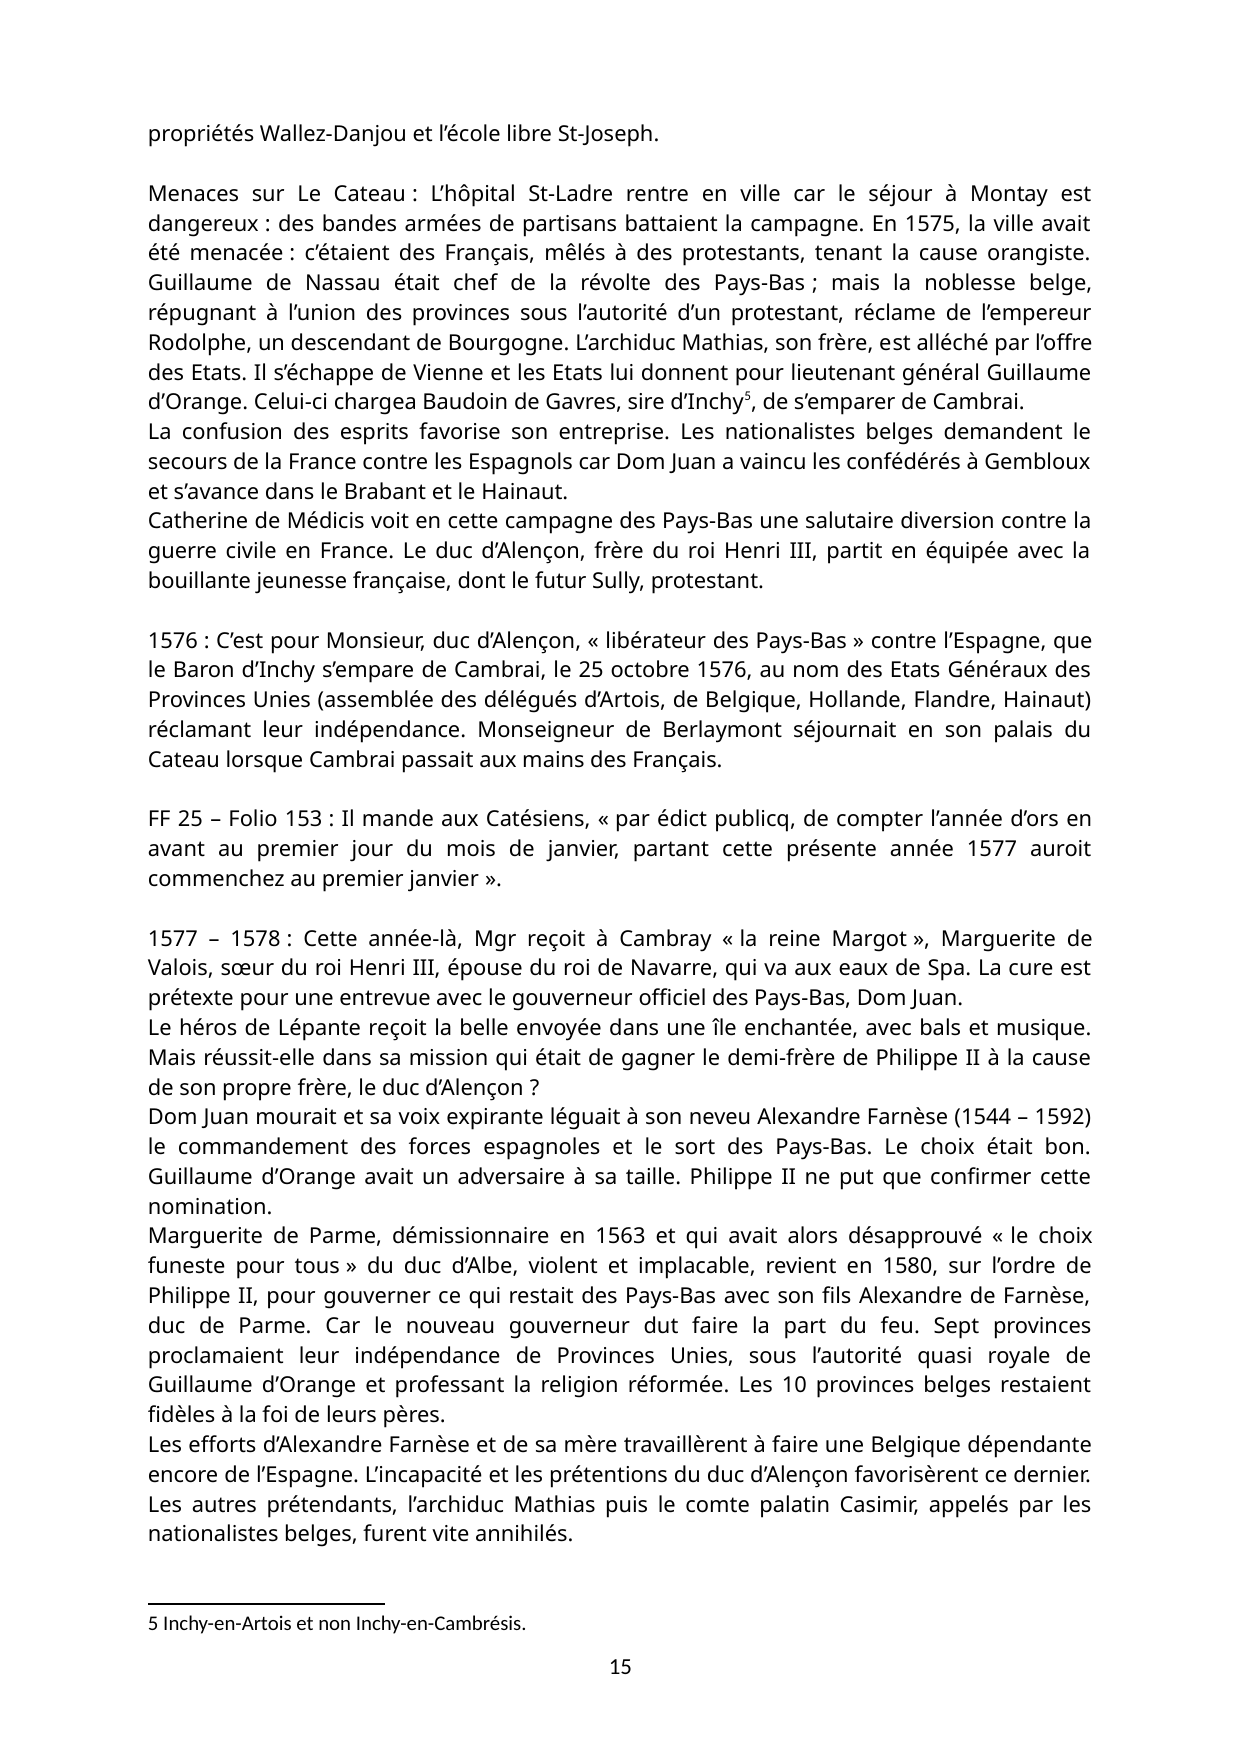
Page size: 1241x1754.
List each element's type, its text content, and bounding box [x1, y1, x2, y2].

text FF 25 – Folio 153 : Il mande aux Catésiens, « par édict publicq, de compter l’année d’ors en avant au premier jour du mois de janvier, partant cette présente année 1577 auroit commenchez au premier janvier ». [148, 803, 1092, 893]
text Marguerite de Parme, démissionnaire en 1563 et qui avait alors désapprouvé « le choix funeste pour tous » du duc d’Albe, violent et implacable, revient en 1580, sur l’ordre de Philippe II, pour gouverner ce qui restait des Pays-Bas avec son fils Alexandre de Farnèse, duc de Parme. Car le nouveau gouverneur dut faire la part du feu. Sept provinces proclamaient leur indépendance de Provinces Unies, sous l’autorité quasi royale de Guillaume d’Orange et professant la religion réformée. Les 10 provinces belges restaient fidèles à la foi de leurs pères. [148, 1220, 1092, 1429]
text Catherine de Médicis voit en cette campagne des Pays-Bas une salutaire diversion contre la guerre civile en France. Le duc d’Alençon, frère du roi Henri III, partit en équipée avec la bouillante jeunesse française, dont le futur Sully, protestant. [148, 505, 1092, 595]
text La confusion des esprits favorise son entreprise. Les nationalistes belges demandent le secours de la France contre les Espagnols car Dom Juan a vaincu les confédérés à Gembloux et s’avance dans le Brabant et le Hainaut. [148, 416, 1092, 505]
text 1576 : C’est pour Monsieur, duc d’Alençon, « libérateur des Pays-Bas » contre l’Espagne, que le Baron d’Inchy s’empare de Cambrai, le 25 octobre 1576, au nom des Etats Généraux des Provinces Unies (assemblée des délégués d’Artois, de Belgique, Hollande, Flandre, Hainaut) réclamant leur indépendance. Monseigneur de Berlaymont séjournait en son palais du Cateau lorsque Cambrai passait aux mains des Français. [148, 624, 1092, 773]
text Inchy-en-Artois et non Inchy-en-Cambrésis. [148, 1610, 1092, 1636]
text Menaces sur Le Cateau : L’hôpital St-Ladre rentre en ville car le séjour à Montay est dangereux : des bandes armées de partisans battaient la campagne. En 1575, la ville avait été menacée : c’étaient des Français, mêlés à des protestants, tenant la cause orangiste. Guillaume de Nassau était chef de la révolte des Pays-Bas ; mais la noblesse belge, répugnant à l’union des provinces sous l’autorité d’un protestant, réclame de l’empereur Rodolphe, un descendant de Bourgogne. L’archiduc Mathias, son frère, est alléché par l’offre des Etats. Il s’échappe de Vienne et les Etats lui donnent pour lieutenant général Guillaume d’Orange. Celui-ci chargea Baudoin de Gavres, sire d’Inchy, de s’emparer de Cambrai. [148, 178, 1092, 416]
text 1577 – 1578 : Cette année-là, Mgr reçoit à Cambray « la reine Margot », Marguerite de Valois, sœur du roi Henri III, épouse du roi de Navarre, qui va aux eaux de Spa. La cure est prétexte pour une entrevue avec le gouverneur officiel des Pays-Bas, Dom Juan. [148, 922, 1092, 1012]
text Les efforts d’Alexandre Farnèse et de sa mère travaillèrent à faire une Belgique dépendante encore de l’Espagne. L’incapacité et les prétentions du duc d’Alençon favorisèrent ce dernier. Les autres prétendants, l’archiduc Mathias puis le comte palatin Casimir, appelés par les nationalistes belges, furent vite annihilés. [148, 1429, 1092, 1548]
text propriétés Wallez-Danjou et l’école libre St-Joseph. [148, 118, 1092, 148]
text Dom Juan mourait et sa voix expirante léguait à son neveu Alexandre Farnèse (1544 – 1592) le commandement des forces espagnoles et le sort des Pays-Bas. Le choix était bon. Guillaume d’Orange avait un adversaire à sa taille. Philippe II ne put que confirmer cette nomination. [148, 1101, 1092, 1220]
text Le héros de Lépante reçoit la belle envoyée dans une île enchantée, avec bals et musique. Mais réussit-elle dans sa mission qui était de gagner le demi-frère de Philippe II à la cause de son propre frère, le duc d’Alençon ? [148, 1012, 1092, 1101]
